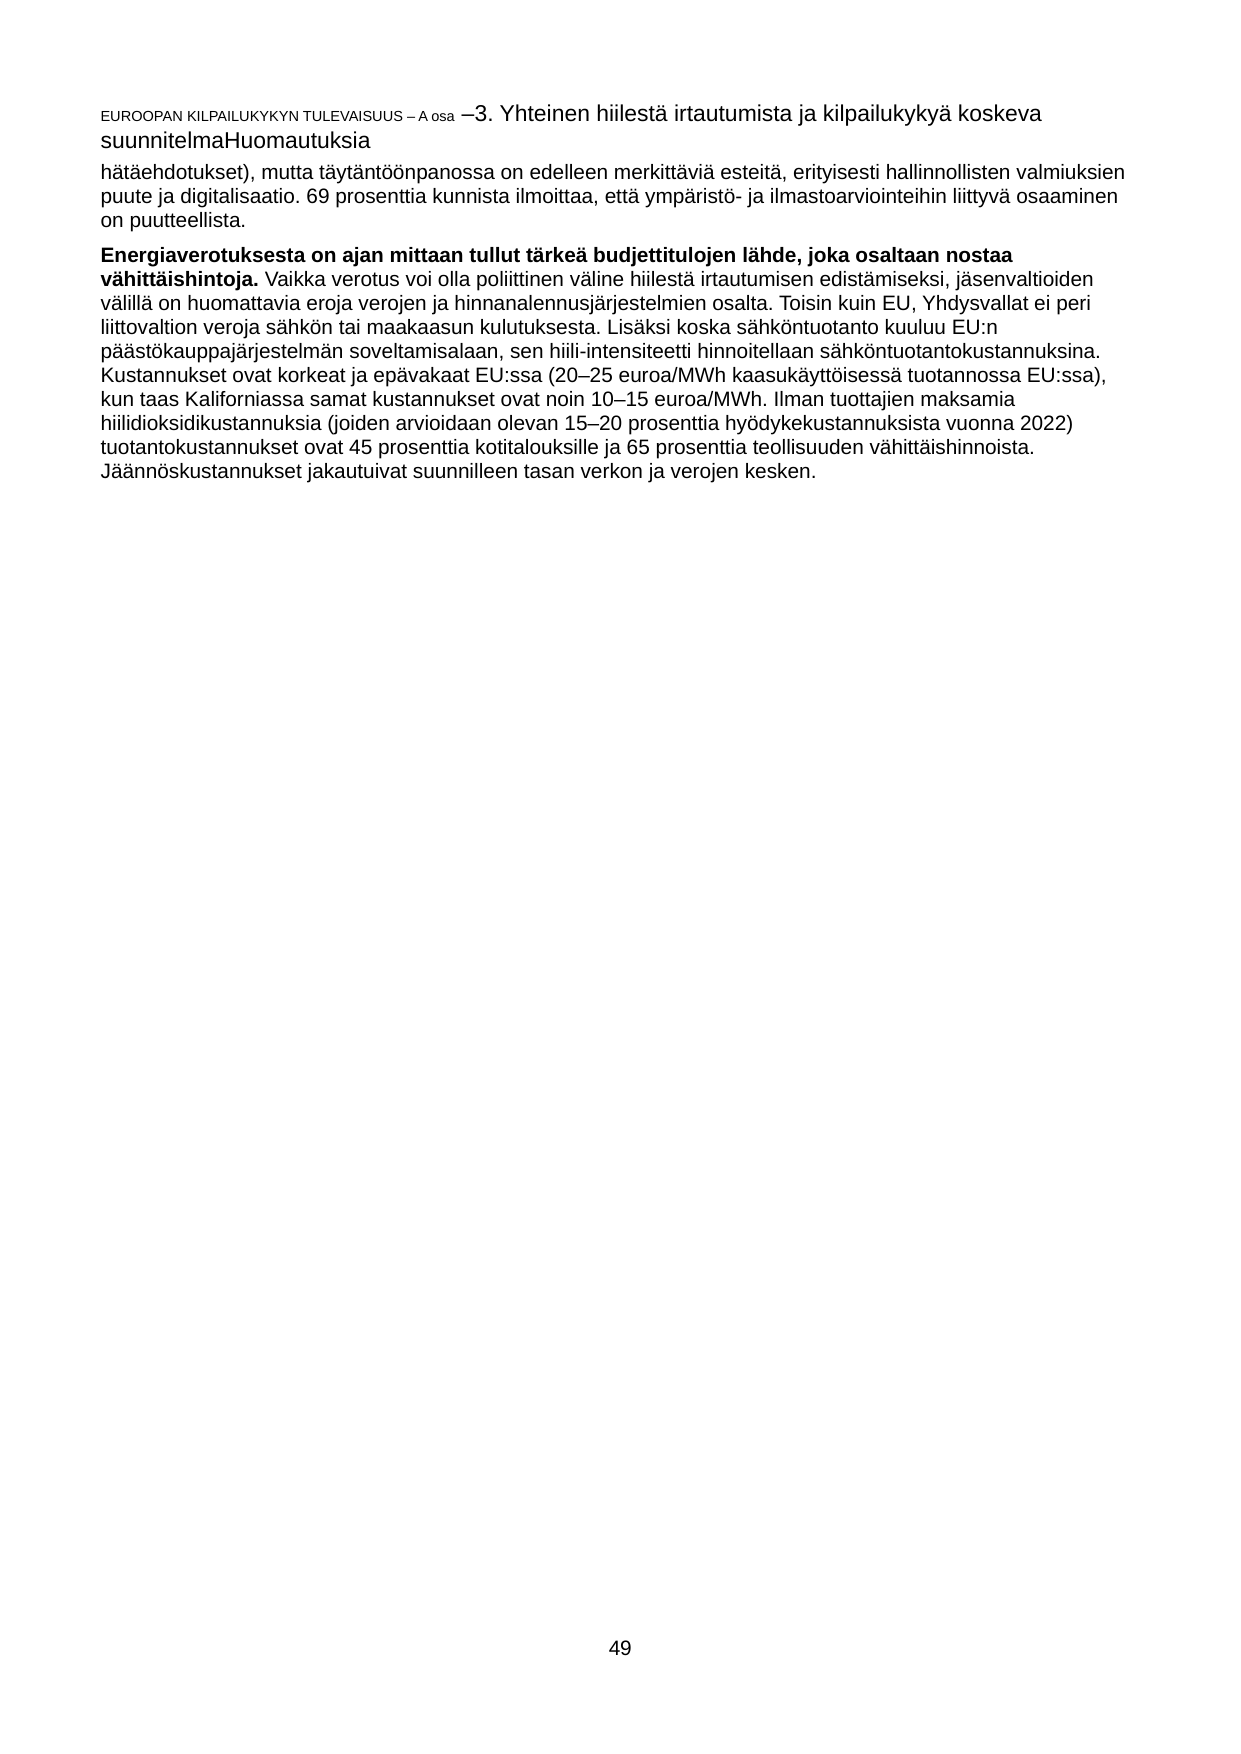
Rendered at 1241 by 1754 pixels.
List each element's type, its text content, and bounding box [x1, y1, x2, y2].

text Energiaverotuksesta on ajan mittaan tullut tärkeä budjettitulojen lähde, joka osaltaan nostaa vähittäishintoja. Vaikka verotus voi olla poliittinen väline hiilestä irtautumisen edistämiseksi, jäsenvaltioiden välillä on huomattavia eroja verojen ja hinnanalennusjärjestelmien osalta. Toisin kuin EU, Yhdysvallat ei peri liittovaltion veroja sähkön tai maakaasun kulutuksesta. Lisäksi koska sähköntuotanto kuuluu EU:n päästökauppajärjestelmän soveltamisalaan, sen hiili-intensiteetti hinnoitellaan sähköntuotantokustannuksina. Kustannukset ovat korkeat ja epävakaat EU:ssa (20–25 euroa/MWh kaasukäyttöisessä tuotannossa EU:ssa), kun taas Kaliforniassa samat kustannukset ovat noin 10–15 euroa/MWh. Ilman tuottajien maksamia hiilidioksidikustannuksia (joiden arvioidaan olevan 15–20 prosenttia hyödykekustannuksista vuonna 2022) tuotantokustannukset ovat 45 prosenttia kotitalouksille ja 65 prosenttia teollisuuden vähittäishinnoista. Jäännöskustannukset jakautuivat suunnilleen tasan verkon ja verojen kesken. [100, 243, 1140, 483]
text hätäehdotukset), mutta täytäntöönpanossa on edelleen merkittäviä esteitä, erityisesti hallinnollisten valmiuksien puute ja digitalisaatio. 69 prosenttia kunnista ilmoittaa, että ympäristö- ja ilmastoarviointeihin liittyvä osaaminen on puutteellista. [100, 159, 1140, 231]
